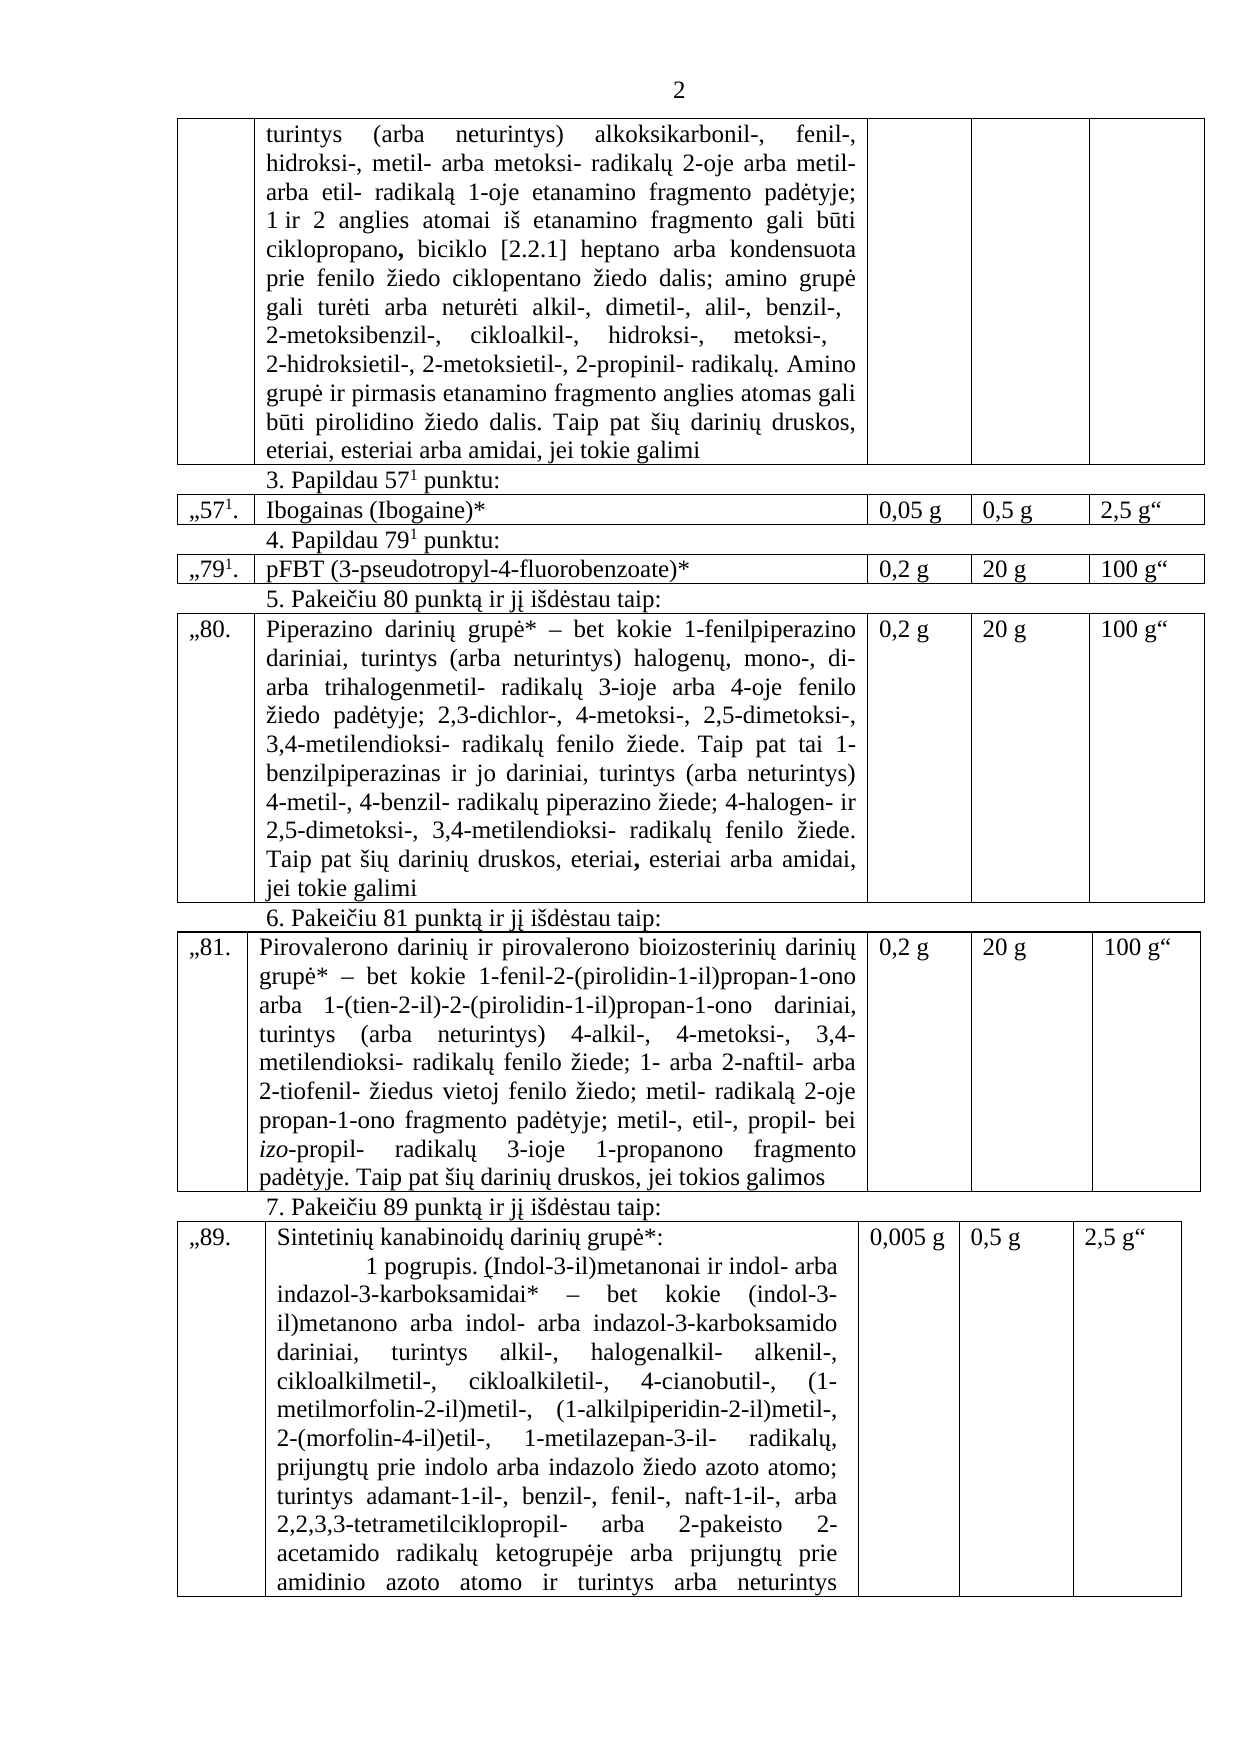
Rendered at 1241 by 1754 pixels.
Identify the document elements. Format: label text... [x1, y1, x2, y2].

table_header „81. [178, 933, 247, 1191]
table_header 20 g [972, 933, 1092, 1191]
table_header „571. [178, 495, 254, 524]
text 3. Papildau 571 punktu: [177, 465, 1181, 494]
table_header 100 g“ [1090, 555, 1204, 583]
table_header 0,005 g [859, 1222, 959, 1596]
text 7. Pakeičiu 89 punktą ir jį išdėstau taip: [177, 1192, 1181, 1221]
table_header pFBT (3-pseudotropyl-4-fluorobenzoate)* [255, 555, 867, 583]
table_header [1090, 119, 1204, 464]
table_header „89. [178, 1222, 265, 1596]
table_header Pirovalerono darinių ir pirovalerono bioizosterinių darinių grupė* – bet kokie 1-fenil-2-(pirolidin-1-il)propan-1-ono arba 1-(tien-2-il)-2-(pirolidin-1-il)propan-1-ono dariniai, turintys (arba neturintys) 4-alkil-, 4-metoksi-, 3,4-metilendioksi- radikalų fenilo žiede; 1- arba 2-naftil- arba 2-tiofenil- žiedus vietoj fenilo žiedo; metil- radikalą 2-oje propan-1-ono fragmento padėtyje; metil-, etil-, propil- bei izo-propil- radikalų 3-ioje 1-propanono fragmento padėtyje. Taip pat šių darinių druskos, jei tokios galimos [248, 933, 867, 1191]
text 4. Papildau 791 punktu: [177, 525, 1181, 553]
table_header „80. [178, 614, 254, 902]
table_header 0,2 g [868, 555, 971, 583]
table_header 100 g“ [1090, 614, 1204, 902]
table_header Piperazino darinių grupė* – bet kokie 1-fenilpiperazino dariniai, turintys (arba neturintys) halogenų, mono-, di- arba trihalogenmetil- radikalų 3-ioje arba 4-oje fenilo žiedo padėtyje; 2,3-dichlor-, 4-metoksi-, 2,5-dimetoksi-, 3,4-metilendioksi- radikalų fenilo žiede. Taip pat tai 1-benzilpiperazinas ir jo dariniai, turintys (arba neturintys) 4-metil-, 4-benzil- radikalų piperazino žiede; 4-halogen- ir 2,5-dimetoksi-, 3,4-metilendioksi- radikalų fenilo žiede. Taip pat šių darinių druskos, eteriai, esteriai arba amidai, jei tokie galimi [255, 614, 867, 902]
table_header 0,2 g [868, 933, 971, 1191]
table_header 20 g [972, 614, 1089, 902]
table_header 2,5 g“ [1090, 495, 1204, 524]
table_header Sintetinių kanabinoidų darinių grupė*: 1 pogrupis. (Indol-3-il)metanonai ir indol- arba indazol-3-karboksamidai* – bet kokie (indol-3-il)metanono arba indol- arba indazol-3-karboksamido dariniai, turintys alkil-, halogenalkil- alkenil-, cikloalkilmetil-, cikloalkiletil-, 4-cianobutil-, (1-metilmorfolin-2-il)metil-, (1-alkilpiperidin-2-il)metil-, 2-(morfolin-4-il)etil-, 1-metilazepan-3-il- radikalų, prijungtų prie indolo arba indazolo žiedo azoto atomo; turintys adamant-1-il-, benzil-, fenil-, naft-1-il-, arba 2,2,3,3-tetrametilciklopropil- arba 2-pakeisto 2-acetamido radikalų ketogrupėje arba prijungtų prie amidinio azoto atomo ir turintys arba neturintys [266, 1222, 858, 1596]
table_header 0,2 g [868, 614, 971, 902]
table_header 0,5 g [972, 495, 1089, 524]
table_header turintys (arba neturintys) alkoksikarbonil-, fenil-, hidroksi-, metil- arba metoksi- radikalų 2-oje arba metil- arba etil- radikalą 1-oje etanamino fragmento padėtyje; 1 ir 2 anglies atomai iš etanamino fragmento gali būti ciklopropano, biciklo [2.2.1] heptano arba kondensuota prie fenilo žiedo ciklopentano žiedo dalis; amino grupė gali turėti arba neturėti alkil-, dimetil-, alil-, benzil-, 2-metoksibenzil-, cikloalkil-, hidroksi-, metoksi-, 2-hidroksietil-, 2-metoksietil-, 2-propinil- radikalų. Amino grupė ir pirmasis etanamino fragmento anglies atomas gali būti pirolidino žiedo dalis. Taip pat šių darinių druskos, eteriai, esteriai arba amidai, jei tokie galimi [255, 119, 867, 464]
table_header [868, 119, 971, 464]
text 5. Pakeičiu 80 punktą ir jį išdėstau taip: [177, 584, 1181, 613]
table_header 0,5 g [960, 1222, 1073, 1596]
table_header 2,5 g“ [1074, 1222, 1181, 1596]
text 6. Pakeičiu 81 punktą ir jį išdėstau taip: [177, 903, 1181, 931]
table_header 100 g“ [1093, 933, 1200, 1191]
table_header [972, 119, 1089, 464]
table_header 20 g [972, 555, 1089, 583]
table_header [178, 119, 254, 464]
table_header „791. [178, 555, 254, 583]
table_header 0,05 g [868, 495, 971, 524]
table_header Ibogainas (Ibogaine)* [255, 495, 867, 524]
